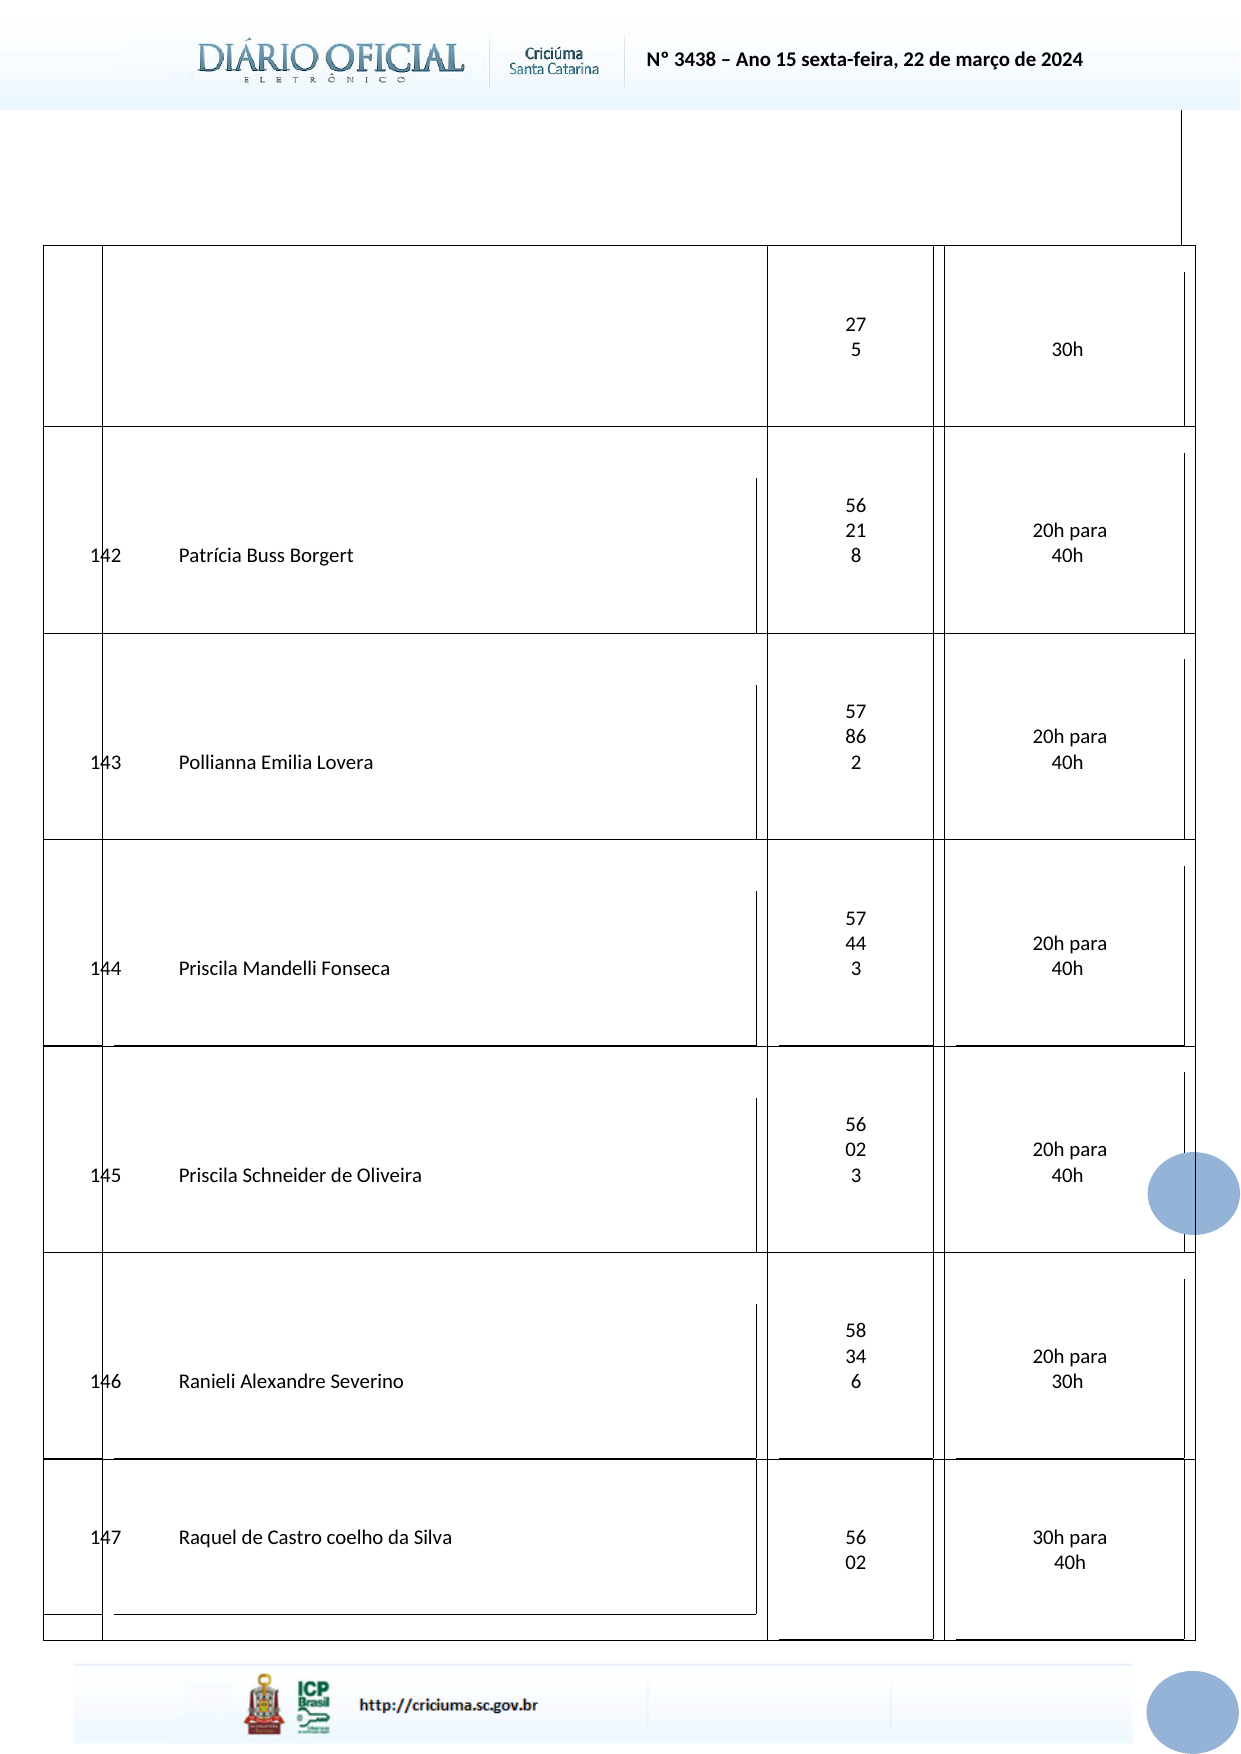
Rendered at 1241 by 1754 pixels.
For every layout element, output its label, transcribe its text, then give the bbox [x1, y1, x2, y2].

table_cell [934, 1047, 944, 1252]
table_cell [934, 246, 944, 426]
table_cell 143 [44, 634, 102, 839]
table_cell Patrícia Buss Borgert [103, 427, 767, 633]
table_cell 141 [44, 246, 102, 426]
table_cell 142 [44, 427, 102, 633]
table_cell 145 [44, 1047, 102, 1252]
table_cell 20h para 40h [945, 840, 1195, 1046]
table_cell 56023 [768, 1047, 933, 1252]
table_cell [1185, 1460, 1195, 1639]
table_cell Patricia Bento [103, 246, 767, 426]
table_cell Priscila Mandelli Fonseca [103, 840, 767, 1046]
table_cell [934, 840, 944, 1046]
table_cell 20h para 30h [945, 1253, 1195, 1458]
table_cell 30h [945, 246, 1195, 426]
table_cell Raquel de Castro coelho da Silva [103, 1460, 767, 1639]
table_cell Priscila Schneider de Oliveira [103, 1047, 767, 1252]
table_cell 144 [44, 840, 102, 1045]
table_cell [934, 1253, 944, 1458]
table_cell 5602 [768, 1460, 933, 1639]
table_cell 146 [44, 1253, 102, 1458]
table_cell 58346 [768, 1253, 933, 1458]
table_cell 147 [44, 1460, 102, 1614]
table_cell 30h para 40h [945, 1460, 1184, 1639]
table_cell 20h para 40h [945, 1047, 1195, 1252]
table_cell 147 [44, 1615, 102, 1639]
table_cell Ranieli Alexandre Severino [103, 1253, 767, 1458]
table_cell Pollianna Emilia Lovera [103, 634, 767, 839]
table_cell 56218 [768, 427, 933, 633]
table_cell 20h para 40h [945, 427, 1195, 633]
table_cell 57862 [768, 634, 933, 839]
table_cell [934, 1460, 944, 1639]
table_cell 20h para 40h [945, 634, 1195, 839]
table_cell [934, 634, 944, 839]
table_cell [934, 427, 944, 633]
table_cell 57443 [768, 840, 933, 1046]
table_cell 275 [768, 246, 933, 426]
